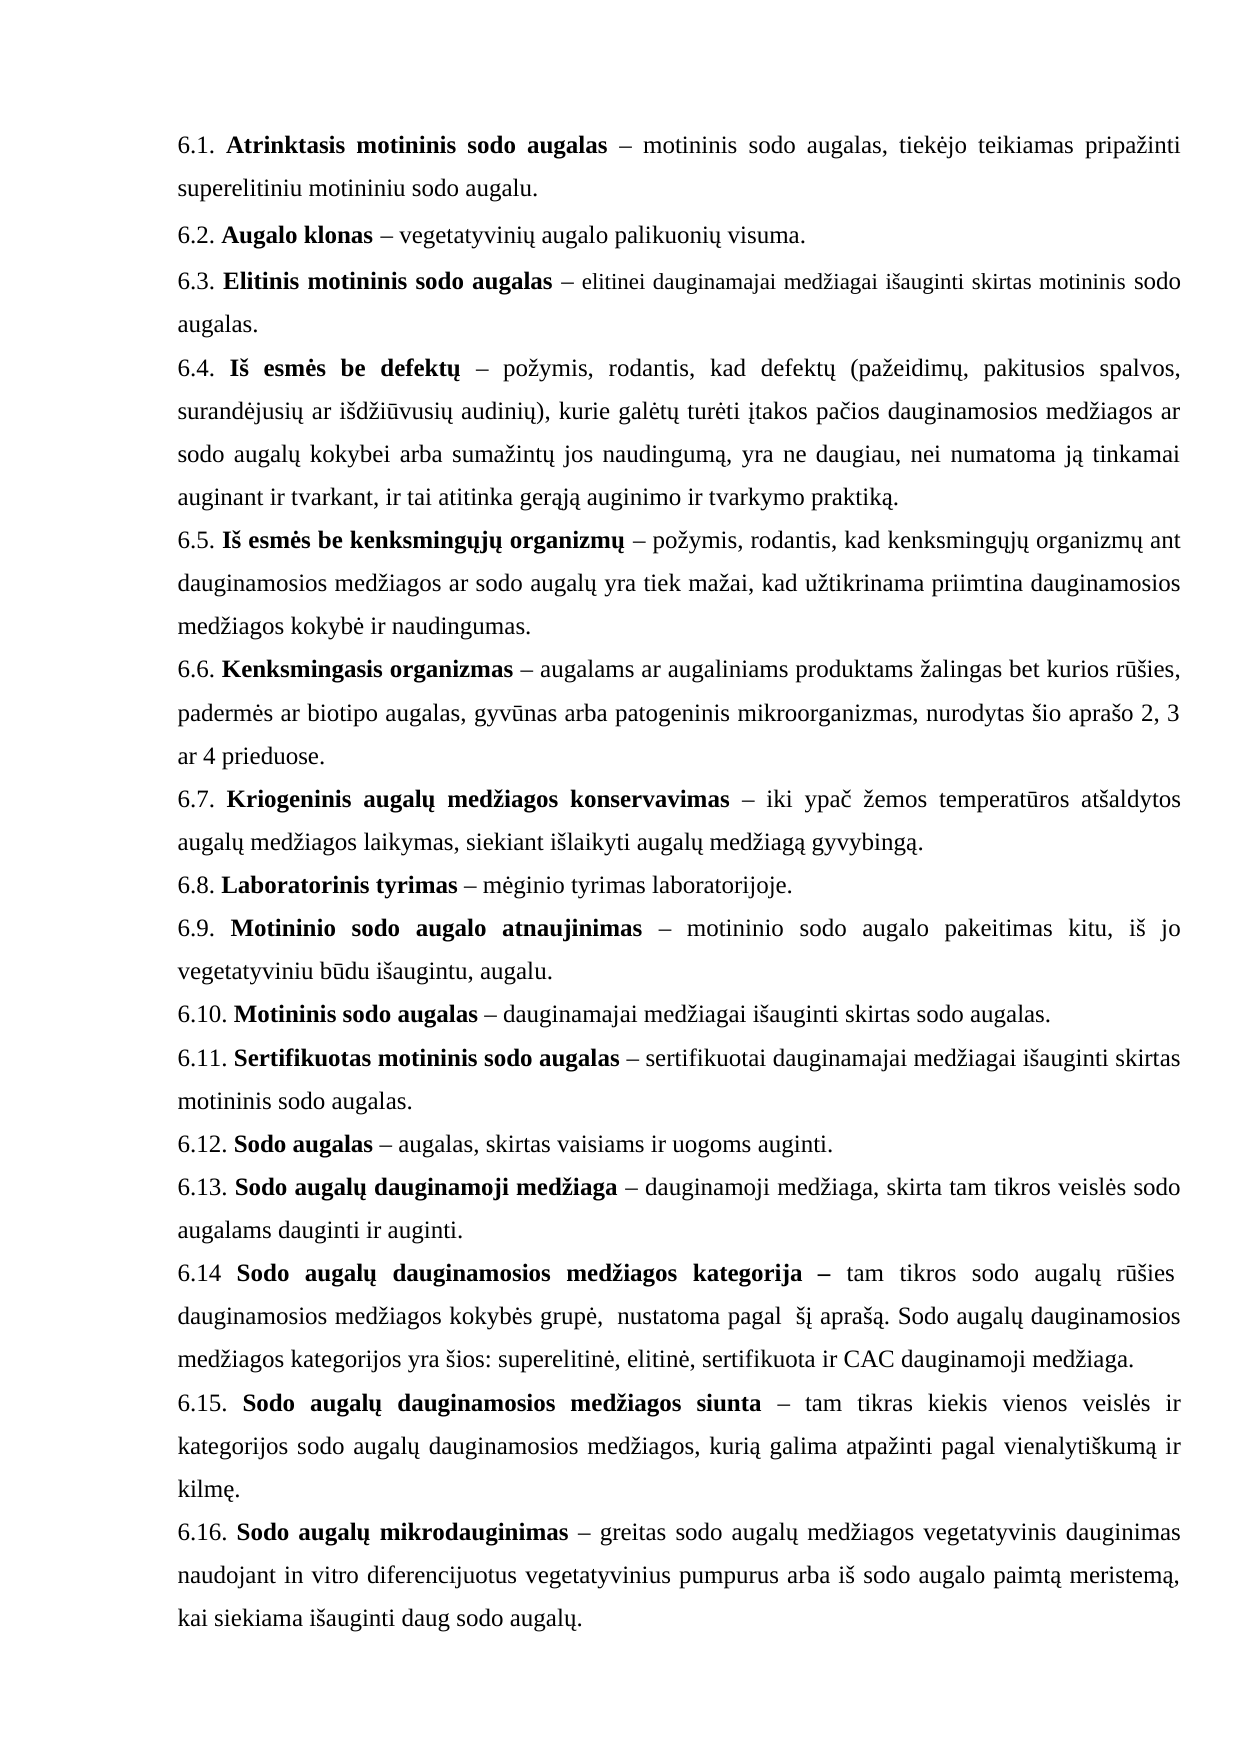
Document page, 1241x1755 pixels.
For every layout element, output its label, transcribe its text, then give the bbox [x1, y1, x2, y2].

text 6.3. Elitinis motininis sodo augalas – elitinei dauginamajai medžiagai išauginti skirtas motininis sodo augalas. [177, 266, 1181, 338]
text 6.12. Sodo augalas – augalas, skirtas vaisiams ir uogoms auginti. [177, 1129, 1181, 1158]
text 6.5. Iš esmės be kenksmingųjų organizmų – požymis, rodantis, kad kenksmingųjų organizmų ant dauginamosios medžiagos ar sodo augalų yra tiek mažai, kad užtikrinama priimtina dauginamosios medžiagos kokybė ir naudingumas. [177, 525, 1181, 640]
text 6.14 Sodo augalų dauginamosios medžiagos kategorija – tam tikros sodo augalų rūšies dauginamosios medžiagos kokybės grupė, nustatoma pagal šį aprašą. Sodo augalų dauginamosios medžiagos kategorijos yra šios: superelitinė, elitinė, sertifikuota ir CAC dauginamoji medžiaga. [177, 1258, 1181, 1373]
text 6.2. Augalo klonas – vegetatyvinių augalo palikuonių visuma. [177, 216, 1181, 250]
text 6.15. Sodo augalų dauginamosios medžiagos siunta – tam tikras kiekis vienos veislės ir kategorijos sodo augalų dauginamosios medžiagos, kurią galima atpažinti pagal vienalytiškumą ir kilmę. [177, 1388, 1181, 1503]
text 6.6. Kenksmingasis organizmas – augalams ar augaliniams produktams žalingas bet kurios rūšies, padermės ar biotipo augalas, gyvūnas arba patogeninis mikroorganizmas, nurodytas šio aprašo 2, 3 ar 4 prieduose. [177, 654, 1181, 769]
text 6.11. Sertifikuotas motininis sodo augalas – sertifikuotai dauginamajai medžiagai išauginti skirtas motininis sodo augalas. [177, 1043, 1181, 1114]
text 6.13. Sodo augalų dauginamoji medžiaga – dauginamoji medžiaga, skirta tam tikros veislės sodo augalams dauginti ir auginti. [177, 1172, 1181, 1244]
text 6.10. Motininis sodo augalas – dauginamajai medžiagai išauginti skirtas sodo augalas. [177, 999, 1181, 1028]
text 6.16. Sodo augalų mikrodauginimas – greitas sodo augalų medžiagos vegetatyvinis dauginimas naudojant in vitro diferencijuotus vegetatyvinius pumpurus arba iš sodo augalo paimtą meristemą, kai siekiama išauginti daug sodo augalų. [177, 1517, 1181, 1632]
text 6.9. Motininio sodo augalo atnaujinimas – motininio sodo augalo pakeitimas kitu, iš jo vegetatyviniu būdu išaugintu, augalu. [177, 913, 1181, 985]
text 6.1. Atrinktasis motininis sodo augalas – motininis sodo augalas, tiekėjo teikiamas pripažinti superelitiniu motininiu sodo augalu. [177, 130, 1181, 202]
text 6.8. Laboratorinis tyrimas – mėginio tyrimas laboratorijoje. [177, 870, 1181, 899]
text 6.4. Iš esmės be defektų – požymis, rodantis, kad defektų (pažeidimų, pakitusios spalvos, surandėjusių ar išdžiūvusių audinių), kurie galėtų turėti įtakos pačios dauginamosios medžiagos ar sodo augalų kokybei arba sumažintų jos naudingumą, yra ne daugiau, nei numatoma ją tinkamai auginant ir tvarkant, ir tai atitinka gerąją auginimo ir tvarkymo praktiką. [177, 353, 1181, 511]
text 6.7. Kriogeninis augalų medžiagos konservavimas – iki ypač žemos temperatūros atšaldytos augalų medžiagos laikymas, siekiant išlaikyti augalų medžiagą gyvybingą. [177, 784, 1181, 856]
